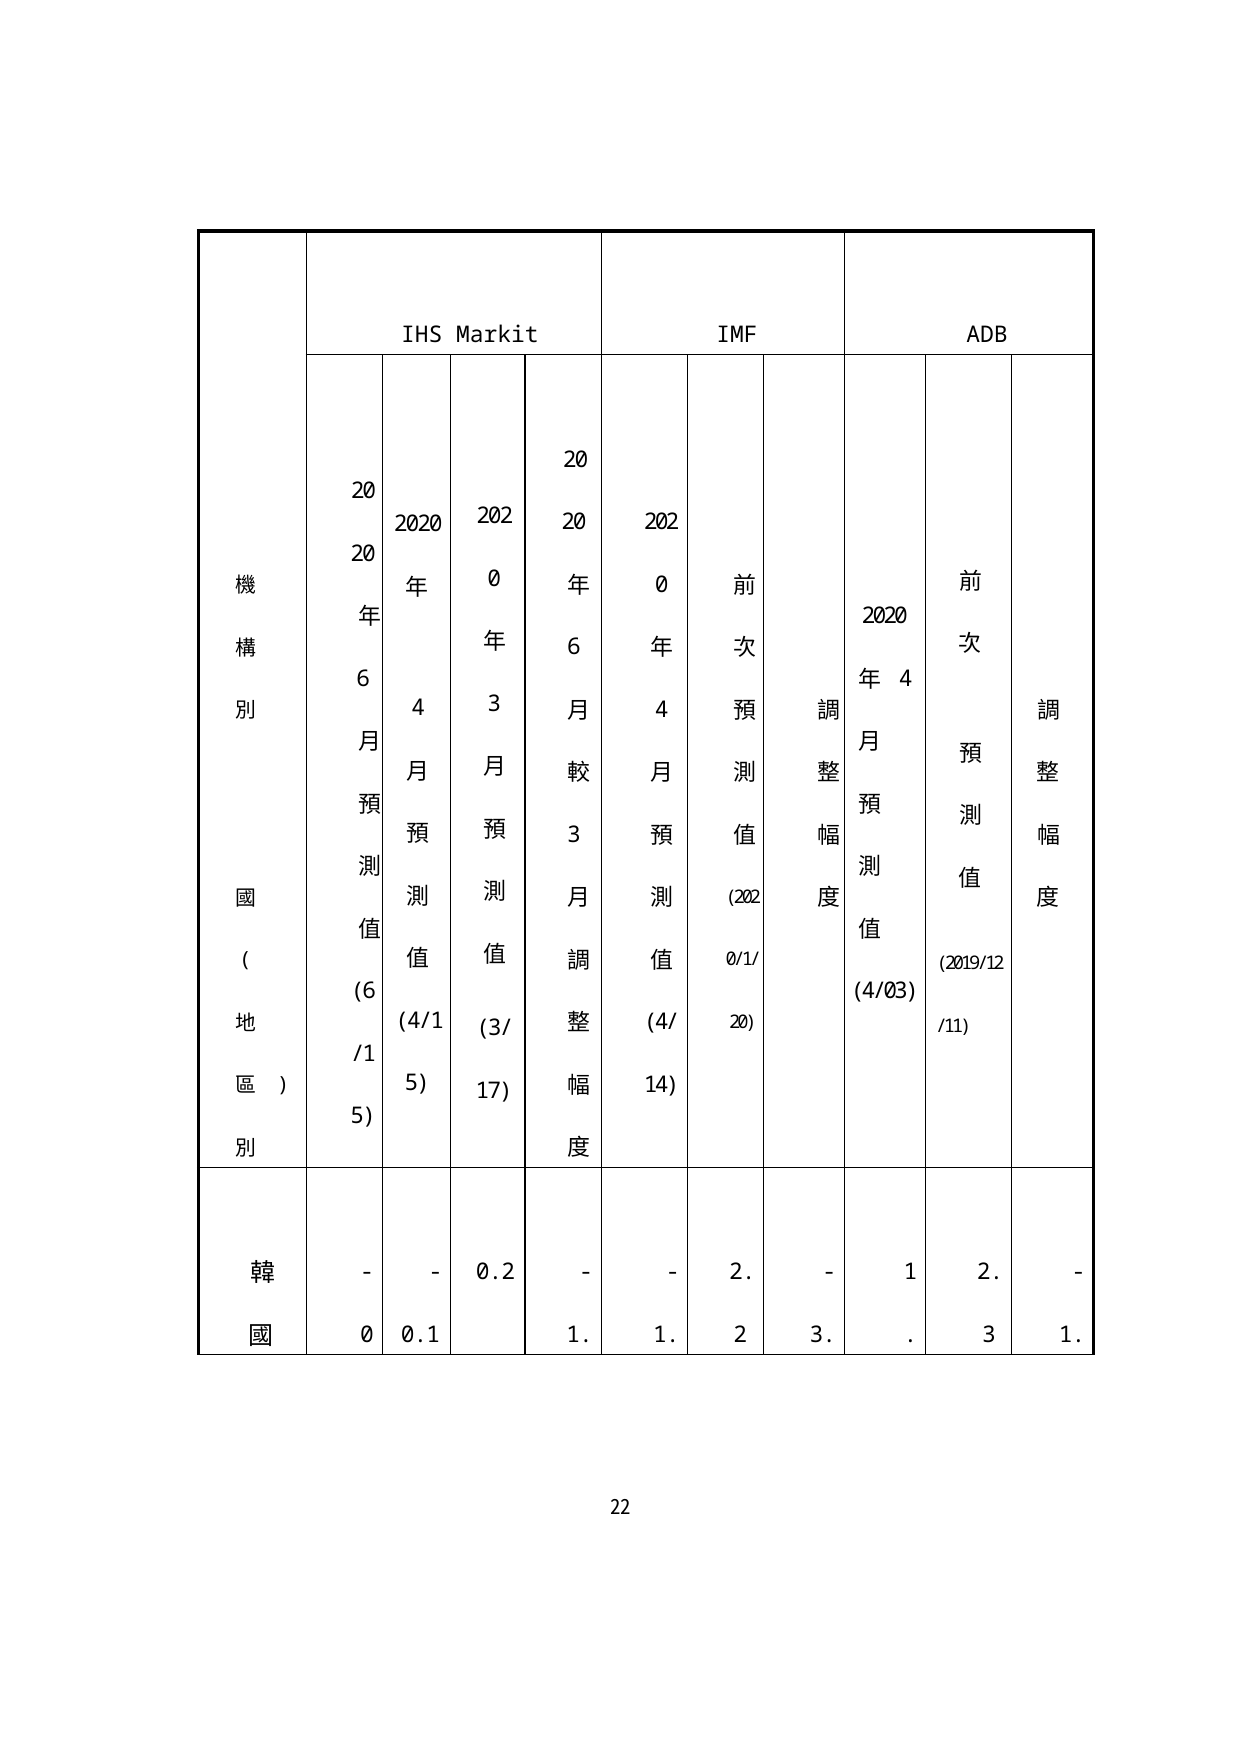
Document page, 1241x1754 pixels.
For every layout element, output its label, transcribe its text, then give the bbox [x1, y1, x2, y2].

table_cell 2020年6月較3月調整幅度 [526, 355, 601, 1167]
table_cell -1. [1012, 1168, 1092, 1354]
table_cell 2020年4月預測值(4/14) [602, 355, 687, 1167]
table_cell -1. [526, 1168, 601, 1354]
table_cell 2020年4月預測值(4/03) [845, 355, 925, 1167]
table_cell 2.2 [688, 1168, 763, 1354]
table_cell 0.2 [451, 1168, 524, 1354]
table_cell 2.3 [926, 1168, 1011, 1354]
table_cell -1. [602, 1168, 687, 1354]
table_cell 2020年3月預測值 (3/17) [451, 355, 524, 1167]
table_cell 調整 幅度 [764, 355, 844, 1167]
table_cell 1. [845, 1168, 925, 1354]
table_header 機構別 國(地區)別 [200, 233, 306, 1167]
table_cell 調整 幅度 [1012, 355, 1092, 1167]
table_cell 前次 預測值 (2019/12/11) [926, 355, 1011, 1167]
table_header IMF [602, 233, 844, 354]
table_cell 前次 預測值(2020/1/20) [688, 355, 763, 1167]
table_cell 2020年6月預測值(6/15) [307, 355, 382, 1167]
table_header ADB [845, 233, 1092, 354]
table_header IHS Markit [307, 233, 601, 354]
table_cell -0.1 [383, 1168, 450, 1354]
table_cell 韓國 [200, 1168, 306, 1354]
table_cell -0 [307, 1168, 382, 1354]
table_cell 2020年 4月預測值(4/15) [383, 355, 450, 1167]
table_cell -3. [764, 1168, 844, 1354]
